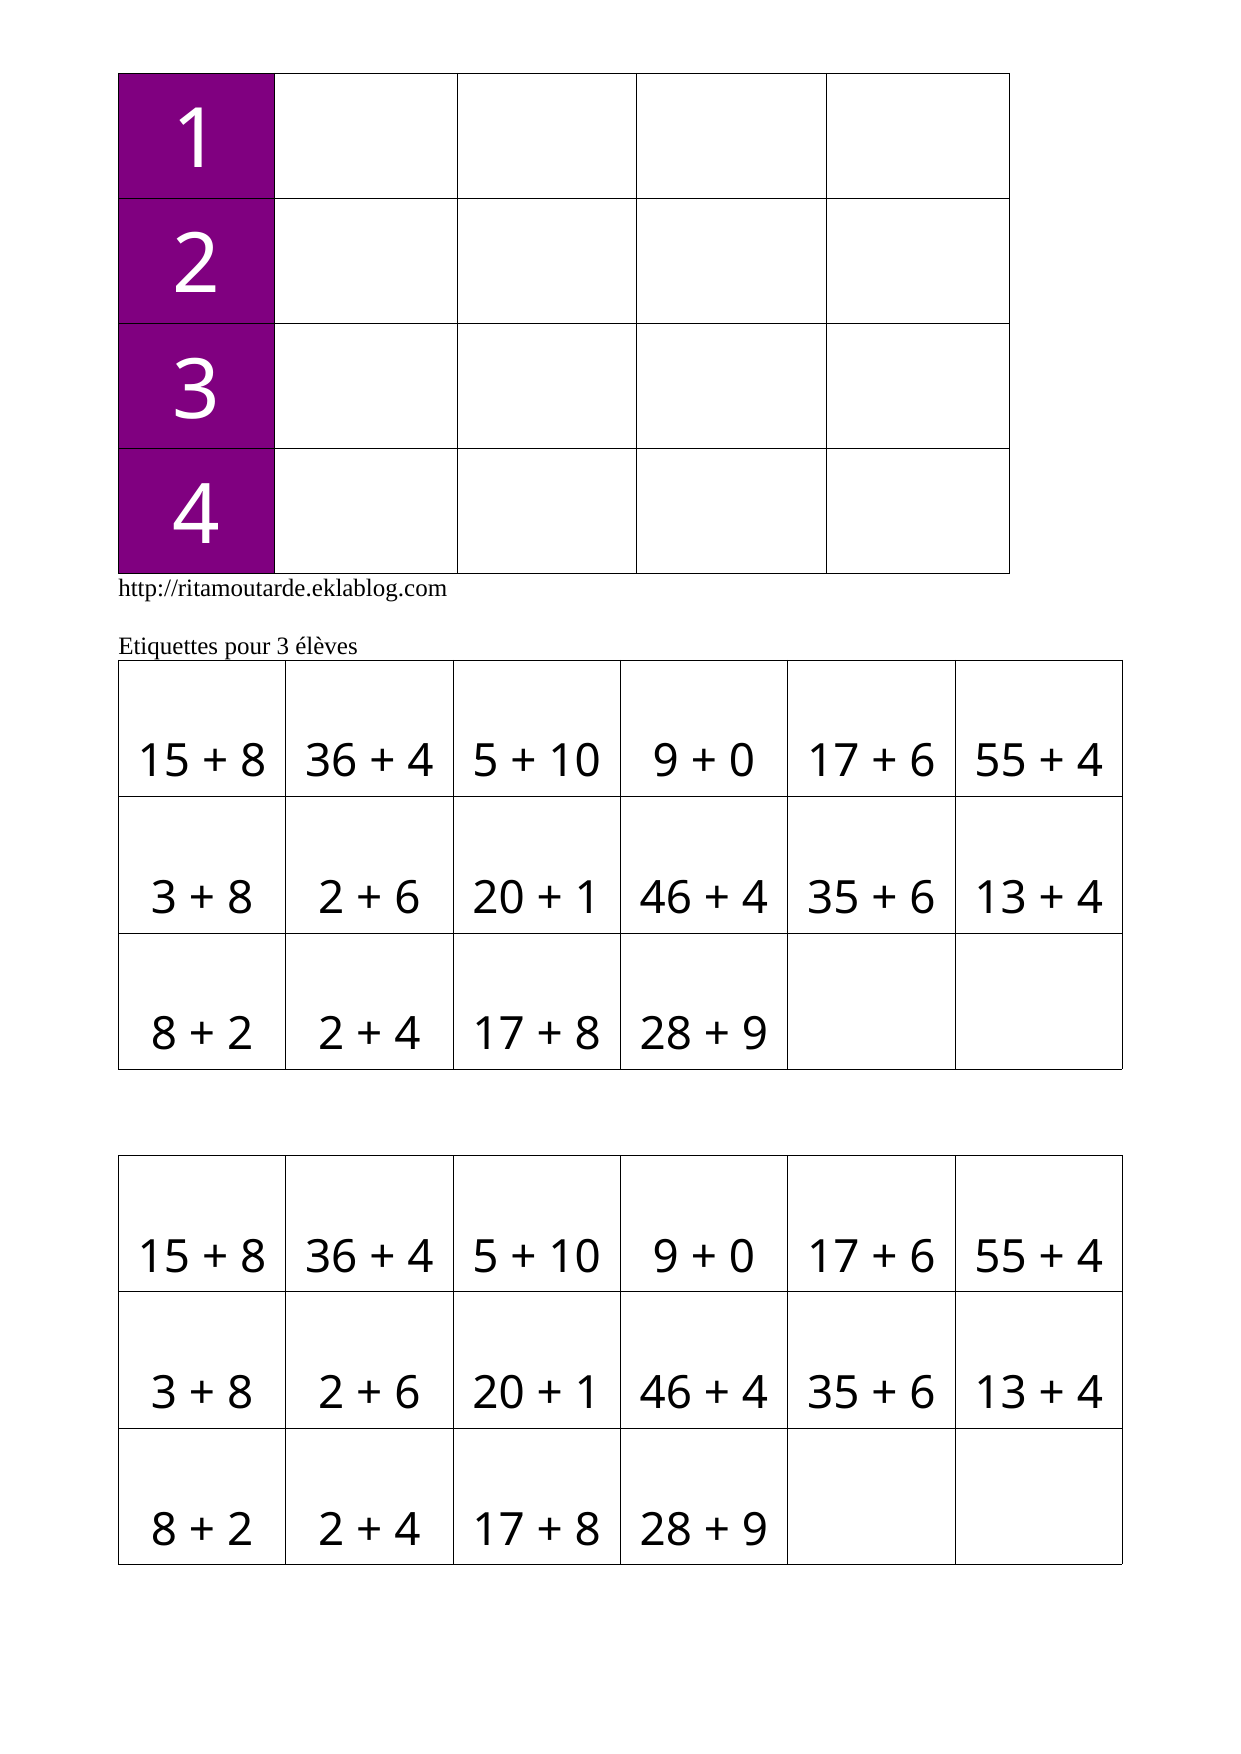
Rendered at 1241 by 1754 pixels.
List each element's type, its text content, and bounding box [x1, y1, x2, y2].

table_cell 2 + 6 [286, 1292, 453, 1428]
table_cell [637, 199, 826, 323]
table_cell [637, 74, 826, 198]
table_cell [275, 74, 457, 198]
table_cell 35 + 6 [788, 797, 955, 932]
table_cell 20 + 1 [454, 1292, 620, 1428]
table_cell [827, 74, 1009, 198]
table_cell [956, 934, 1122, 1069]
table_cell 2 + 6 [286, 797, 453, 932]
table_cell 2 + 4 [286, 1429, 453, 1564]
table_cell [275, 199, 457, 323]
table_cell 2 + 4 [286, 934, 453, 1069]
table_cell 28 + 9 [621, 934, 787, 1069]
table_cell [956, 1429, 1122, 1564]
table_cell 3 [119, 324, 274, 448]
table_header 15 + 8 [119, 661, 285, 796]
text Etiquettes pour 3 élèves [118, 631, 1122, 660]
table_header 5 + 10 [454, 661, 620, 796]
table_cell 3 + 8 [119, 1292, 285, 1428]
table_header 9 + 0 [621, 1156, 787, 1291]
table_header 17 + 6 [788, 1156, 955, 1291]
table_cell 1 [119, 74, 274, 198]
table_cell [458, 74, 636, 198]
table_cell 20 + 1 [454, 797, 620, 932]
table_header 17 + 6 [788, 661, 955, 796]
table_cell [458, 449, 636, 573]
table_cell 17 + 8 [454, 934, 620, 1069]
table_cell [637, 449, 826, 573]
table_header 55 + 4 [956, 1156, 1122, 1291]
table_cell 13 + 4 [956, 797, 1122, 932]
table_cell 2 [119, 199, 274, 323]
table_cell 35 + 6 [788, 1292, 955, 1428]
table_cell [458, 199, 636, 323]
table_cell [458, 324, 636, 448]
table_cell [788, 1429, 955, 1564]
table_cell 4 [119, 449, 274, 573]
table_cell 46 + 4 [621, 797, 787, 932]
table_cell 17 + 8 [454, 1429, 620, 1564]
table_cell 8 + 2 [119, 934, 285, 1069]
table_cell [827, 324, 1009, 448]
table_cell [637, 324, 826, 448]
table_cell [275, 324, 457, 448]
table_header 9 + 0 [621, 661, 787, 796]
text http://ritamoutarde.eklablog.com [118, 573, 1122, 602]
table_header 5 + 10 [454, 1156, 620, 1291]
table_cell [827, 449, 1009, 573]
table_cell [788, 934, 955, 1069]
table_cell 3 + 8 [119, 797, 285, 932]
table_cell 28 + 9 [621, 1429, 787, 1564]
table_cell [827, 199, 1009, 323]
table_header 55 + 4 [956, 661, 1122, 796]
table_cell 8 + 2 [119, 1429, 285, 1564]
table_header 15 + 8 [119, 1156, 285, 1291]
table_cell [275, 449, 457, 573]
table_cell 46 + 4 [621, 1292, 787, 1428]
table_cell 13 + 4 [956, 1292, 1122, 1428]
table_header 36 + 4 [286, 1156, 453, 1291]
table_header 36 + 4 [286, 661, 453, 796]
